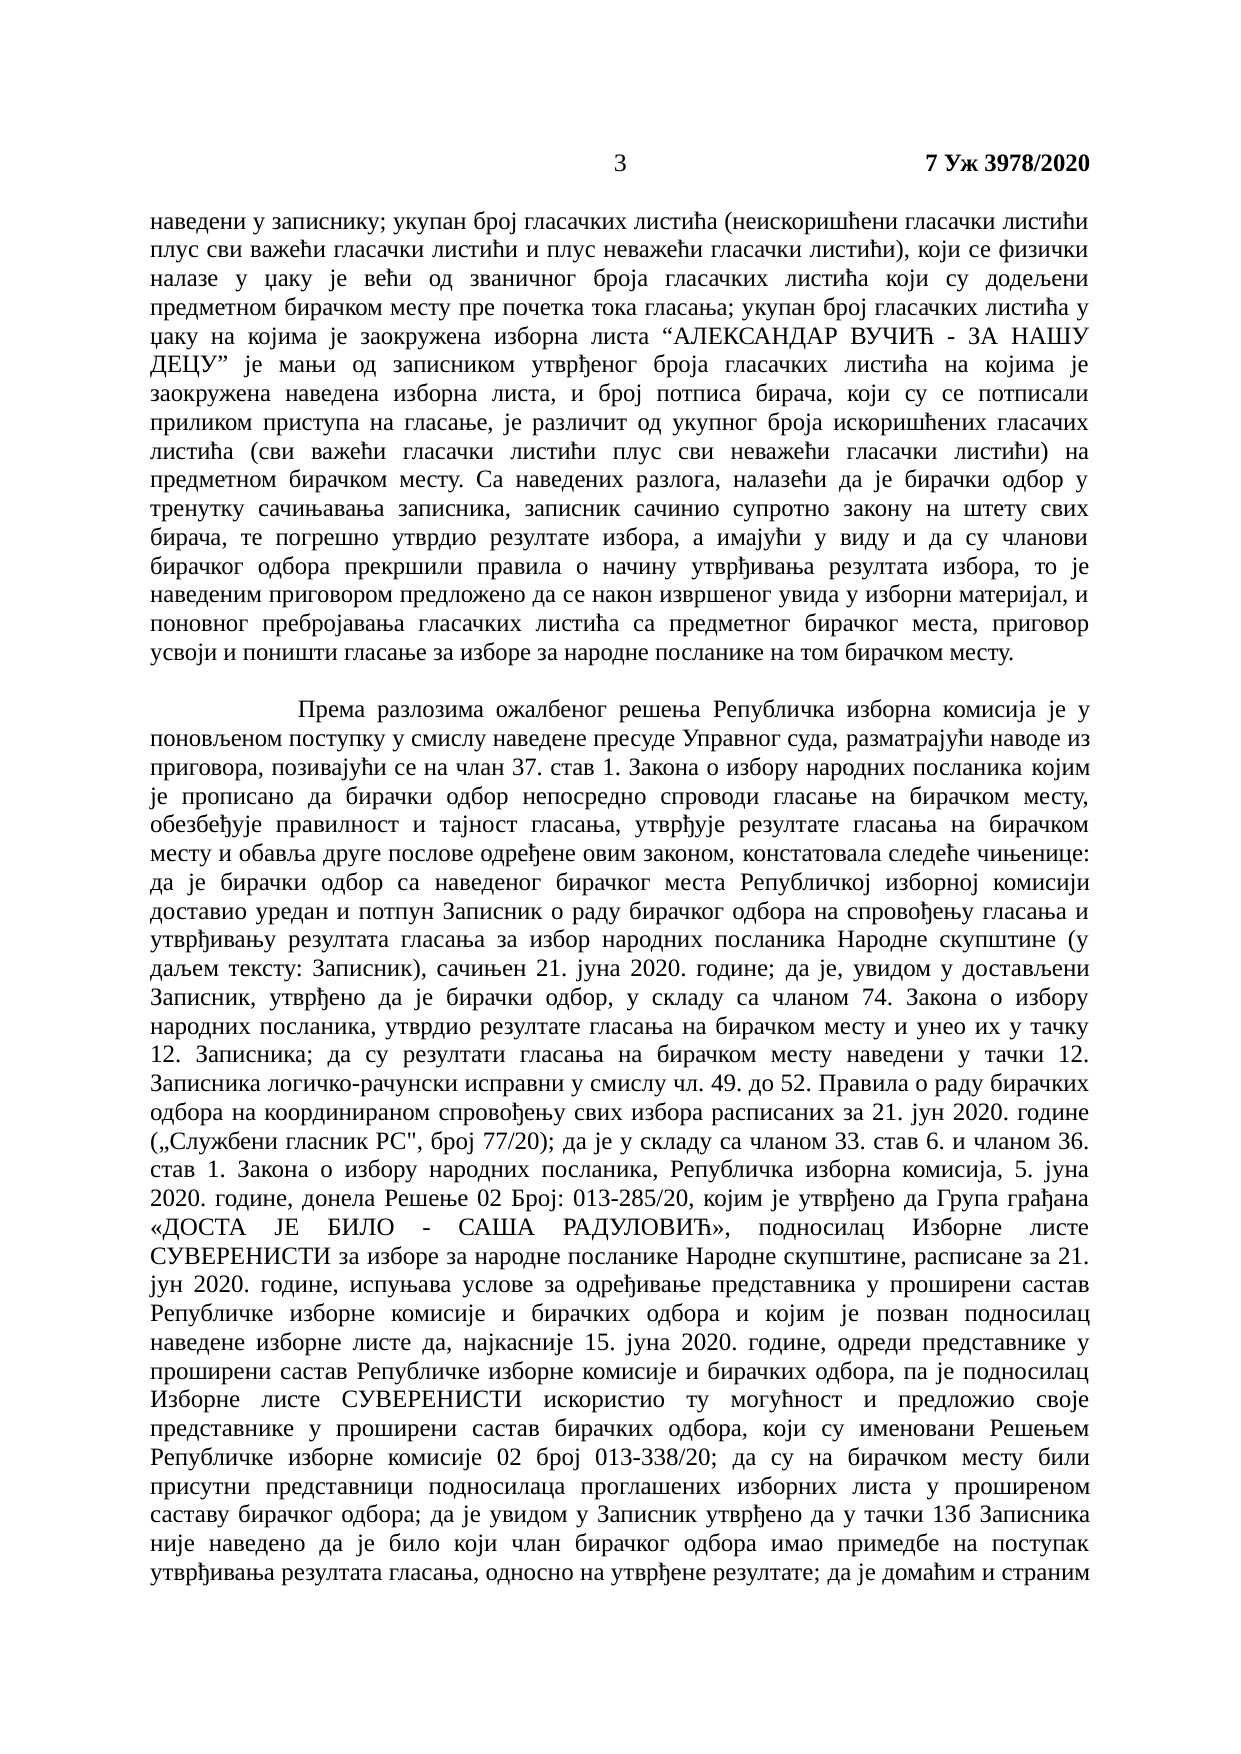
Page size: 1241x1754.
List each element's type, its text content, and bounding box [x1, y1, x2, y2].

text Према разлозима ожалбеног решења Републичка изборна комисија је у поновљеном поступку у смислу наведене пресуде Управног суда, разматрајући наводе из приговора, позивајући се на члан 37. став 1. Закона о избору народних посланика којим је прописано да бирачки одбор непосредно спроводи гласање на бирачком месту, обезбеђује правилност и тајност гласања, утврђује резултате гласања на бирачком месту и обавља друге послове одређене овим законом, констатовала следеће чињенице: да је бирачки одбор са наведеног бирачког места Републичкој изборној комисији доставио уредан и потпун Записник о раду бирачког одбора на спровођењу гласања и утврђивању резултата гласања за избор народних посланика Народне скупштине (у даљем тексту: Записник), сачињен 21. јуна 2020. године; да је, увидом у достављени Записник, утврђено да је бирачки одбор, у складу са чланом 74. Закона о избору народних посланика, утврдио резултате гласања на бирачком месту и унео их у тачку 12. Записника; да су резултати гласања на бирачком месту наведени у тачки 12. Записника логичко-рачунски исправни у смислу чл. 49. до 52. Правила о раду бирачких одбора на координираном спровођењу свих избора расписаних за 21. јун 2020. године („Службени гласник РС", број 77/20); да је у складу са чланом 33. став 6. и чланом 36. став 1. Закона о избору народних посланика, Републичка изборна комисија, 5. јуна 2020. године, донела Решење 02 Број: 013-285/20, којим је утврђено да Група грађана «ДОСТА ЈЕ БИЛО - САША РАДУЛОВИЋ», подносилац Изборне листе СУВЕРЕНИСТИ за изборе за народне посланике Народне скупштине, расписане за 21. јун 2020. године, испуњава услове за одређивање представника у проширени састав Републичке изборне комисије и бирачких одбора и којим је позван подносилац наведене изборне листе да, најкасније 15. јуна 2020. године, одреди представнике у проширени састав Републичке изборне комисије и бирачких одбора, па је подносилац Изборне листе СУВЕРЕНИСТИ искористио ту могућност и предложио своје представнике у проширени састав бирачких одбора, који су именовани Решењем Републичке изборне комисије 02 број 013-338/20; да су на бирачком месту били присутни представници подносилаца проглашених изборних листа у проширеном саставу бирачког одбора; да је увидом у Записник утврђено да у тачки 13б Записника није наведено да је било који члан бирачког одбора имао примедбе на поступак утврђивања резултата гласања, односно на утврђене резултате; да је домаћим и страним [150, 694, 1090, 1586]
text наведени у записнику; укупан број гласачких листића (неискоришћени гласачки листићи плус сви важећи гласачки листићи и плус неважећи гласачки листићи), који се физички налазе у џаку је већи од званичног броја гласачких листића који су додељени предметном бирачком месту пре почетка тока гласања; укупан број гласачких листића у џаку на којима је заокружена изборна листа “АЛЕКСАНДАР ВУЧИЋ - ЗА НАШУ ДЕЦУ” је мањи од записником утврђеног броја гласачких листића на којима је заокружена наведена изборна листа, и број потписа бирача, који су се потписали приликом приступа на гласање, је различит од укупног броја искоришћених гласачих листића (сви важећи гласачки листићи плус сви неважећи гласачки листићи) на предметном бирачком месту. Са наведених разлога, налазећи да је бирачки одбор у тренутку сачињавања записника, записник сачинио супротно закону на штету свих бирача, те погрешно утврдио резултате избора, а имајући у виду и да су чланови бирачког одбора прекршили правила о начину утврђивања резултата избора, то је наведеним приговором предложено да се након извршеног увида у изборни материјал, и поновног пребројавања гласачких листића са предметног бирачког места, приговор усвоји и поништи гласање за изборе за народне посланике на том бирачком месту. [150, 206, 1090, 666]
